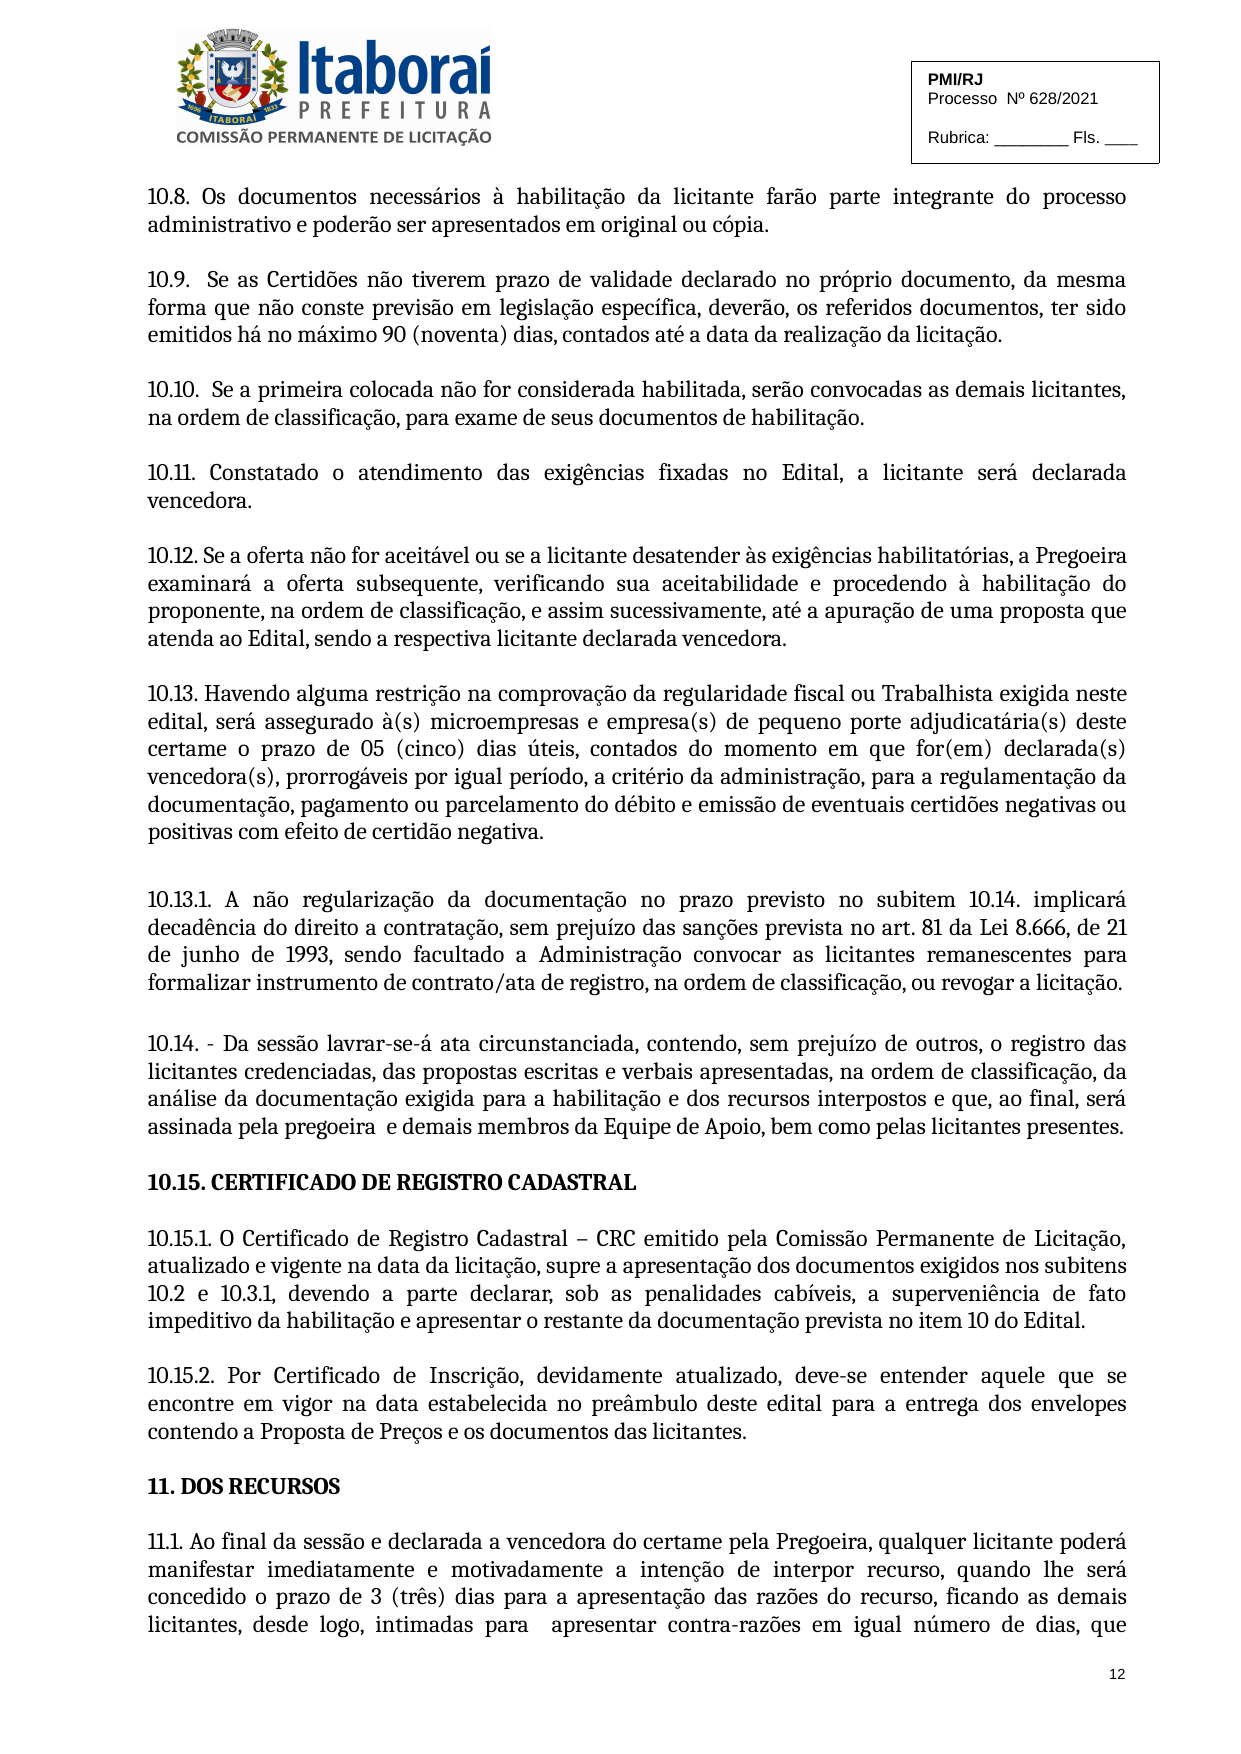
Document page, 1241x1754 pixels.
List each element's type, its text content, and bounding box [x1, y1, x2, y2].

text 10.8. Os documentos necessários à habilitação da licitante farão parte integrante do processo administrativo e poderão ser apresentados em original ou cópia. [148, 183, 1128, 238]
text 11. DOS RECURSOS [148, 1473, 1128, 1500]
text 10.12. Se a oferta não for aceitável ou se a licitante desatender às exigências habilitatórias, a Pregoeira examinará a oferta subsequente, verificando sua aceitabilidade e procedendo à habilitação do proponente, na ordem de classificação, e assim sucessivamente, até a apuração de uma proposta que atenda ao Edital, sendo a respectiva licitante declarada vencedora. [148, 542, 1128, 652]
picture [176, 28, 492, 147]
text 10.11. Constatado o atendimento das exigências fixadas no Edital, a licitante será declarada vencedora. [148, 459, 1128, 514]
text 10.15.2. Por Certificado de Inscrição, devidamente atualizado, deve-se entender aquele que se encontre em vigor na data estabelecida no preâmbulo deste edital para a entrega dos envelopes contendo a Proposta de Preços e os documentos das licitantes. [148, 1362, 1128, 1445]
text 10.14. - Da sessão lavrar-se-á ata circunstanciada, contendo, sem prejuízo de outros, o registro das licitantes credenciadas, das propostas escritas e verbais apresentadas, na ordem de classificação, da análise da documentação exigida para a habilitação e dos recursos interpostos e que, ao final, será assinada pela pregoeira e demais membros da Equipe de Apoio, bem como pelas licitantes presentes. [148, 1030, 1128, 1140]
text 10.15. CERTIFICADO DE REGISTRO CADASTRAL [148, 1169, 1128, 1197]
text 10.9. Se as Certidões não tiverem prazo de validade declarado no próprio documento, da mesma forma que não conste previsão em legislação específica, deverão, os referidos documentos, ter sido emitidos há no máximo 90 (noventa) dias, contados até a data da realização da licitação. [148, 266, 1128, 349]
text 10.13.1. A não regularização da documentação no prazo previsto no subitem 10.14. implicará decadência do direito a contratação, sem prejuízo das sanções prevista no art. 81 da Lei 8.666, de 21 de junho de 1993, sendo facultado a Administração convocar as licitantes remanescentes para formalizar instrumento de contrato/ata de registro, na ordem de classificação, ou revogar a licitação. [148, 886, 1128, 996]
text 10.15.1. O Certificado de Registro Cadastral – CRC emitido pela Comissão Permanente de Licitação, atualizado e vigente na data da licitação, supre a apresentação dos documentos exigidos nos subitens 10.2 e 10.3.1, devendo a parte declarar, sob as penalidades cabíveis, a superveniência de fato impeditivo da habilitação e apresentar o restante da documentação prevista no item 10 do Edital. [148, 1224, 1128, 1335]
text 10.13. Havendo alguma restrição na comprovação da regularidade fiscal ou Trabalhista exigida neste edital, será assegurado à(s) microempresas e empresa(s) de pequeno porte adjudicatária(s) deste certame o prazo de 05 (cinco) dias úteis, contados do momento em que for(em) declarada(s) vencedora(s), prorrogáveis por igual período, a critério da administração, para a regulamentação da documentação, pagamento ou parcelamento do débito e emissão de eventuais certidões negativas ou positivas com efeito de certidão negativa. [148, 680, 1128, 846]
text 11.1. Ao final da sessão e declarada a vencedora do certame pela Pregoeira, qualquer licitante poderá manifestar imediatamente e motivadamente a intenção de interpor recurso, quando lhe será concedido o prazo de 3 (três) dias para a apresentação das razões do recurso, ficando as demais licitantes, desde logo, intimadas para apresentar contra-razões em igual número de dias, que [148, 1528, 1128, 1638]
text 10.10. Se a primeira colocada não for considerada habilitada, serão convocadas as demais licitantes, na ordem de classificação, para exame de seus documentos de habilitação. [148, 376, 1128, 432]
